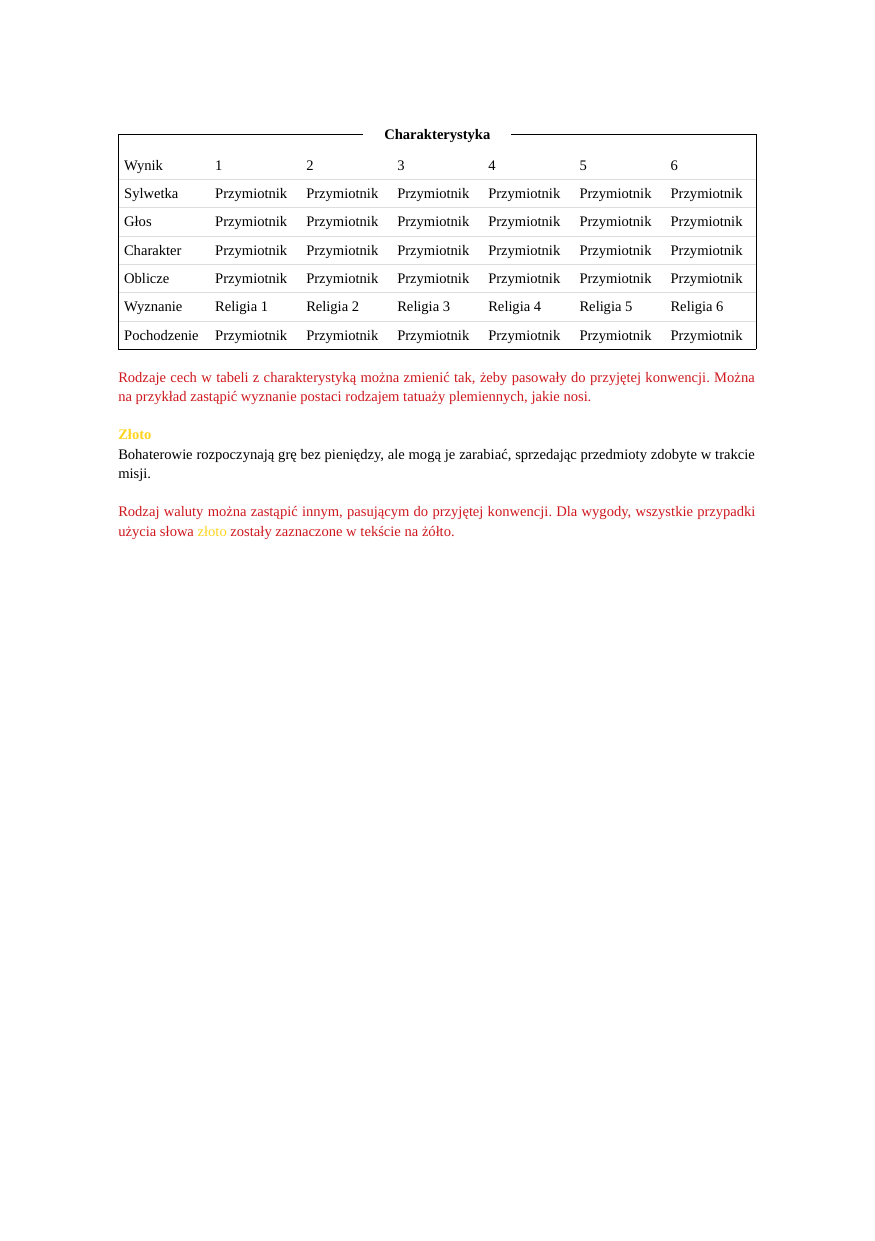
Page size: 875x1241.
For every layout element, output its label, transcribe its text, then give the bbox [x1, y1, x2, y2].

table_cell Przymiotnik [391, 237, 482, 264]
table_cell Przymiotnik [665, 265, 756, 292]
table_cell Wynik [119, 151, 209, 179]
table_cell Religia 1 [209, 293, 300, 321]
table_cell Przymiotnik [483, 322, 573, 349]
table_cell Przymiotnik [483, 265, 573, 292]
table_cell Przymiotnik [300, 322, 391, 349]
table_cell Przymiotnik [665, 322, 756, 349]
table_cell Religia 3 [391, 293, 482, 321]
table_cell 4 [483, 151, 573, 179]
table_cell Przymiotnik [300, 237, 391, 264]
table_cell 1 [209, 151, 300, 179]
table_cell Przymiotnik [391, 180, 482, 207]
table_cell Pochodzenie [119, 322, 209, 349]
table_header [511, 118, 756, 134]
table_cell Przymiotnik [209, 265, 300, 292]
table_cell Przymiotnik [209, 237, 300, 264]
table_header [118, 118, 363, 134]
table_cell Oblicze [119, 265, 209, 292]
table_cell Przymiotnik [300, 208, 391, 236]
table_cell Przymiotnik [574, 322, 664, 349]
table_cell Wyznanie [119, 293, 209, 321]
table_cell 5 [574, 151, 664, 179]
table_cell Przymiotnik [391, 322, 482, 349]
table_cell [511, 135, 756, 151]
text Rodzaj waluty można zastąpić innym, pasującym do przyjętej konwencji. Dla wygody, wszystkie przypadki użycia słowa złoto zostały zaznaczone w tekście na żółto. [118, 503, 756, 539]
table_cell 3 [391, 151, 482, 179]
table_cell Przymiotnik [300, 180, 391, 207]
table_cell Przymiotnik [483, 208, 573, 236]
table_cell Przymiotnik [209, 208, 300, 236]
table_cell [119, 135, 363, 151]
table_cell Sylwetka [119, 180, 209, 207]
table_cell 2 [300, 151, 391, 179]
table_cell Przymiotnik [574, 265, 664, 292]
table_cell Głos [119, 208, 209, 236]
table_cell Przymiotnik [391, 265, 482, 292]
table_cell Przymiotnik [483, 237, 573, 264]
table_cell Przymiotnik [300, 265, 391, 292]
table_cell Przymiotnik [391, 208, 482, 236]
table_cell Przymiotnik [483, 180, 573, 207]
text Złoto [118, 426, 756, 443]
table_cell Religia 4 [483, 293, 573, 321]
table_cell Przymiotnik [209, 322, 300, 349]
table_cell Przymiotnik [209, 180, 300, 207]
table_cell Przymiotnik [574, 180, 664, 207]
table_cell Religia 2 [300, 293, 391, 321]
table_cell Przymiotnik [665, 180, 756, 207]
table_cell Religia 6 [665, 293, 756, 321]
table_cell Charakter [119, 237, 209, 264]
table_cell Przymiotnik [574, 208, 664, 236]
text Bohaterowie rozpoczynają grę bez pieniędzy, ale mogą je zarabiać, sprzedając przedmioty zdobyte w trakcie misji. [118, 445, 756, 481]
table_header Charakterystyka [363, 118, 511, 151]
table_cell Przymiotnik [665, 237, 756, 264]
text Rodzaje cech w tabeli z charakterystyką można zmienić tak, żeby pasowały do przyjętej konwencji. Można na przykład zastąpić wyznanie postaci rodzajem tatuaży plemiennych, jakie nosi. [118, 368, 756, 404]
table_cell 6 [665, 151, 756, 179]
table_cell Religia 5 [574, 293, 664, 321]
table_cell Przymiotnik [574, 237, 664, 264]
table_cell Przymiotnik [665, 208, 756, 236]
